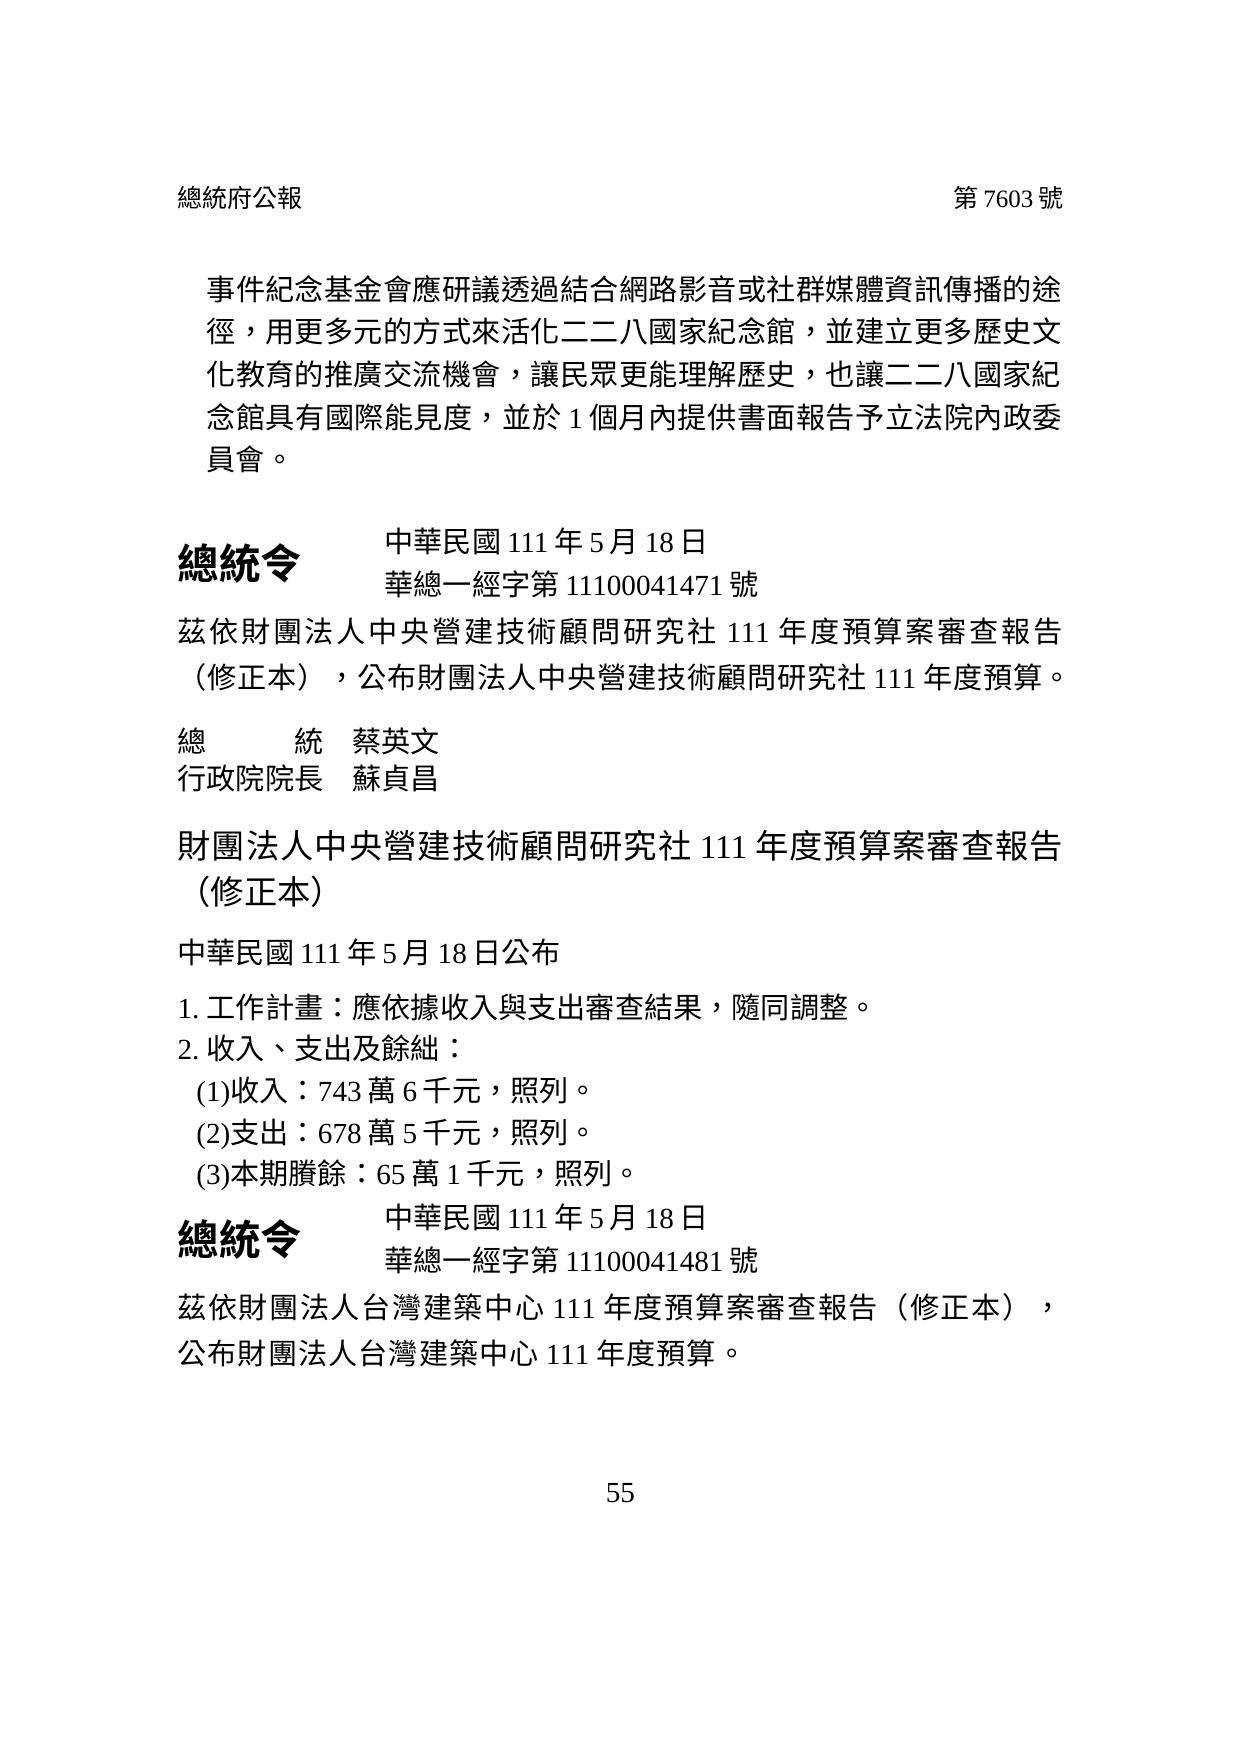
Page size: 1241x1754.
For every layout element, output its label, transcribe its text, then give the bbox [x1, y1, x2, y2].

text (1)收入：743萬6千元，照列。 [196, 1068, 1063, 1110]
text 中華民國111年5月18日公布 [177, 926, 1063, 972]
text 2. 收入、支出及餘絀： [177, 1026, 1063, 1068]
text 茲依財團法人台灣建築中心111年度預算案審查報告（修正本），公布財團法人台灣建築中心111年度預算。 [177, 1282, 1063, 1373]
table_header 總統令 [174, 1193, 381, 1282]
text (2)支出：678萬5千元，照列。 [196, 1110, 1063, 1151]
text 事件紀念基金會應研議透過結合網路影音或社群媒體資訊傳播的途徑，用更多元的方式來活化二二八國家紀念館，並建立更多歷史文化教育的推廣交流機會，讓民眾更能理解歷史，也讓二二八國家紀念館具有國際能見度，並於1個月內提供書面報告予立法院內政委員會。 [206, 266, 1063, 479]
text (3)本期賸餘：65萬1千元，照列。 [196, 1151, 1063, 1193]
text 財團法人中央營建技術顧問研究社111年度預算案審查報告（修正本） [177, 822, 1063, 914]
table_header 總統令 [174, 517, 381, 606]
table_header 中華民國111年5月18日 華總一經字第11100041471號 [381, 517, 877, 606]
text 茲依財團法人中央營建技術顧問研究社111年度預算案審查報告（修正本），公布財團法人中央營建技術顧問研究社111年度預算。 [177, 606, 1063, 697]
table_header 中華民國111年5月18日 華總一經字第11100041481號 [381, 1193, 877, 1282]
text 1. 工作計畫：應依據收入與支出審查結果，隨同調整。 [177, 985, 1063, 1026]
text 總 統 蔡英文 行政院院長 蘇貞昌 [177, 722, 1063, 797]
